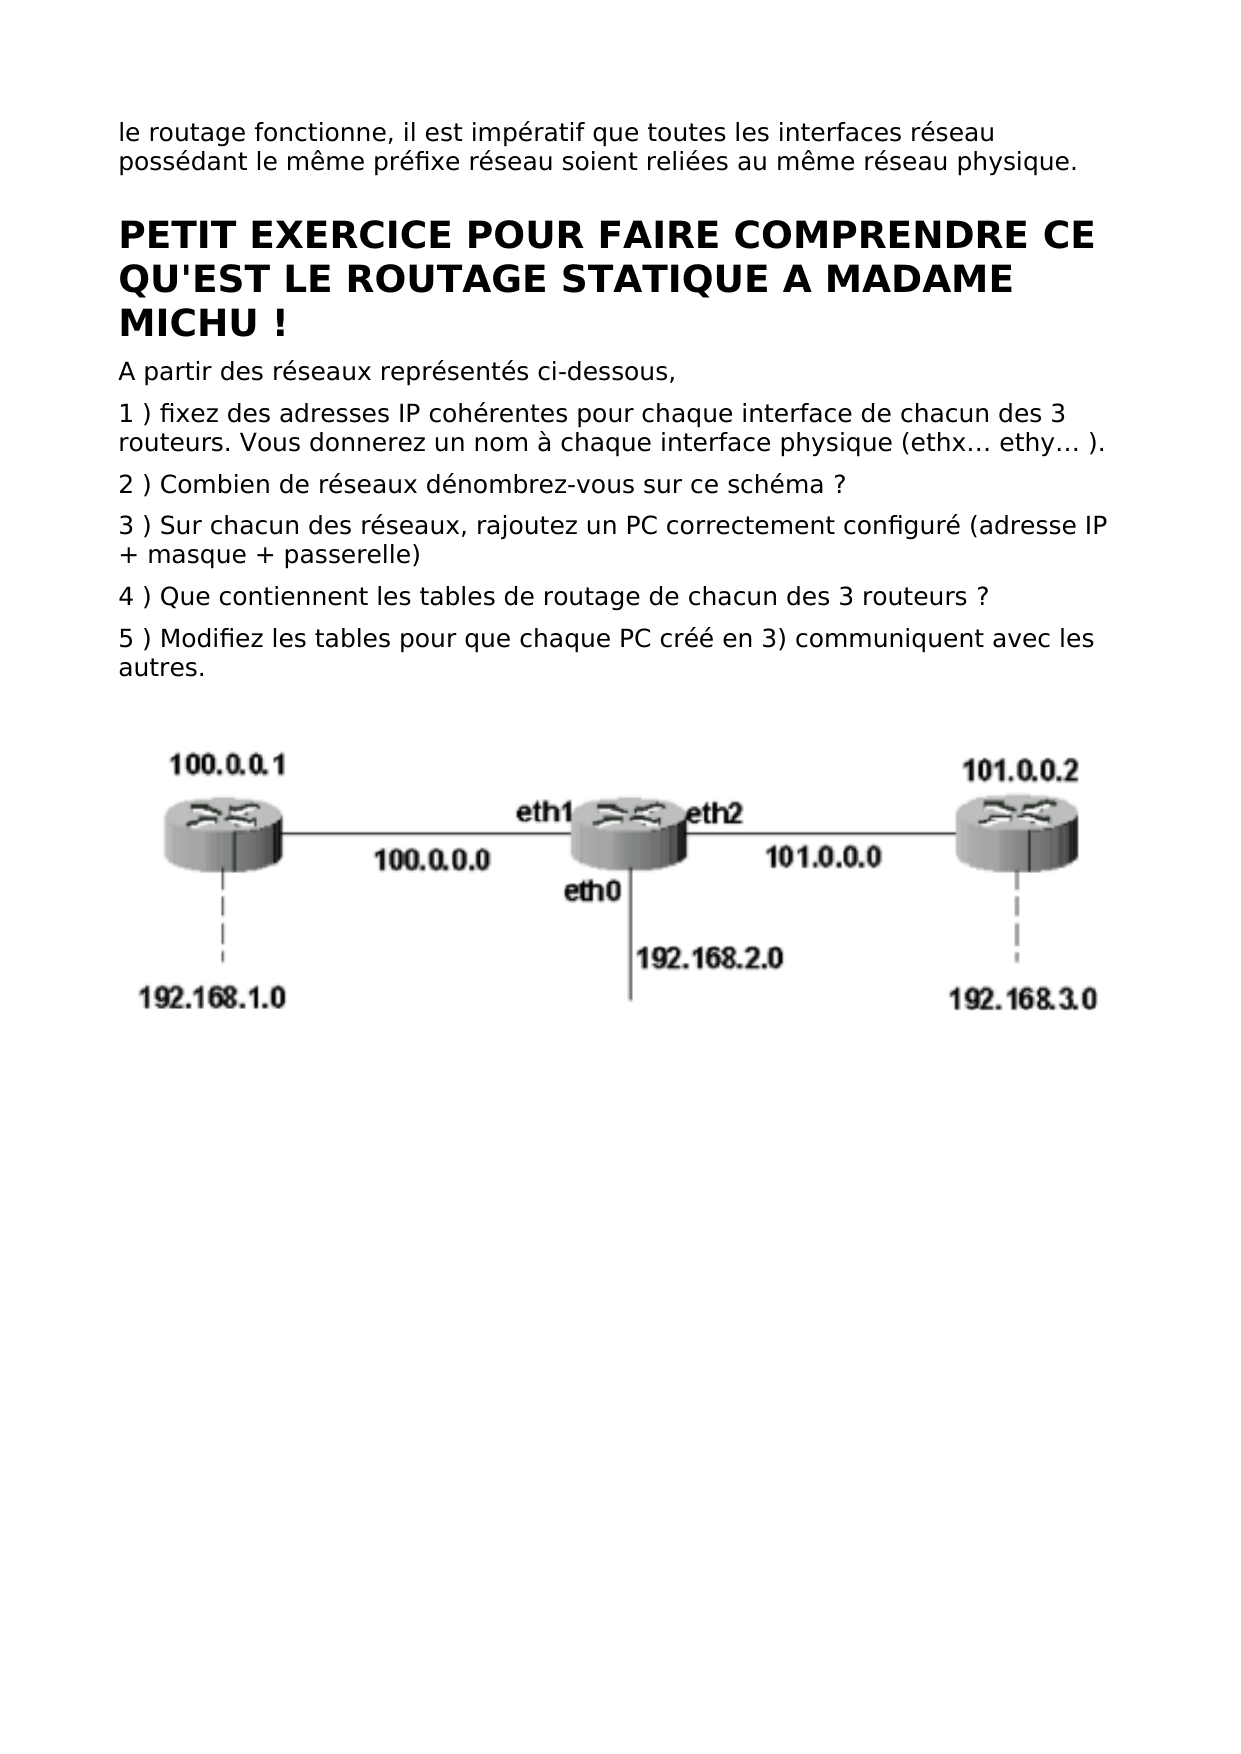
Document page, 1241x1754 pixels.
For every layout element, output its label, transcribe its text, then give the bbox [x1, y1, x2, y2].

picture [118, 695, 1123, 1041]
text 2 ) Combien de réseaux dénombrez-vous sur ce schéma ? [118, 470, 1122, 499]
text 5 ) Modifiez les tables pour que chaque PC créé en 3) communiquent avec les autres. [118, 624, 1122, 682]
text 3 ) Sur chacun des réseaux, rajoutez un PC correctement configuré (adresse IP + masque + passerelle) [118, 512, 1122, 570]
text 4 ) Que contiennent les tables de routage de chacun des 3 routeurs ? [118, 582, 1122, 612]
text 1 ) fixez des adresses IP cohérentes pour chaque interface de chacun des 3 routeurs. Vous donnerez un nom à chaque interface physique (ethx… ethy… ). [118, 399, 1122, 457]
text le routage fonctionne, il est impératif que toutes les interfaces réseau possédant le même préfixe réseau soient reliées au même réseau physique. [118, 118, 1122, 176]
subtitle PETIT EXERCICE POUR FAIRE COMPRENDRE CE QU'EST LE ROUTAGE STATIQUE A MADAME MICHU ! [118, 214, 1122, 345]
text A partir des réseaux représentés ci-dessous, [118, 357, 1122, 387]
